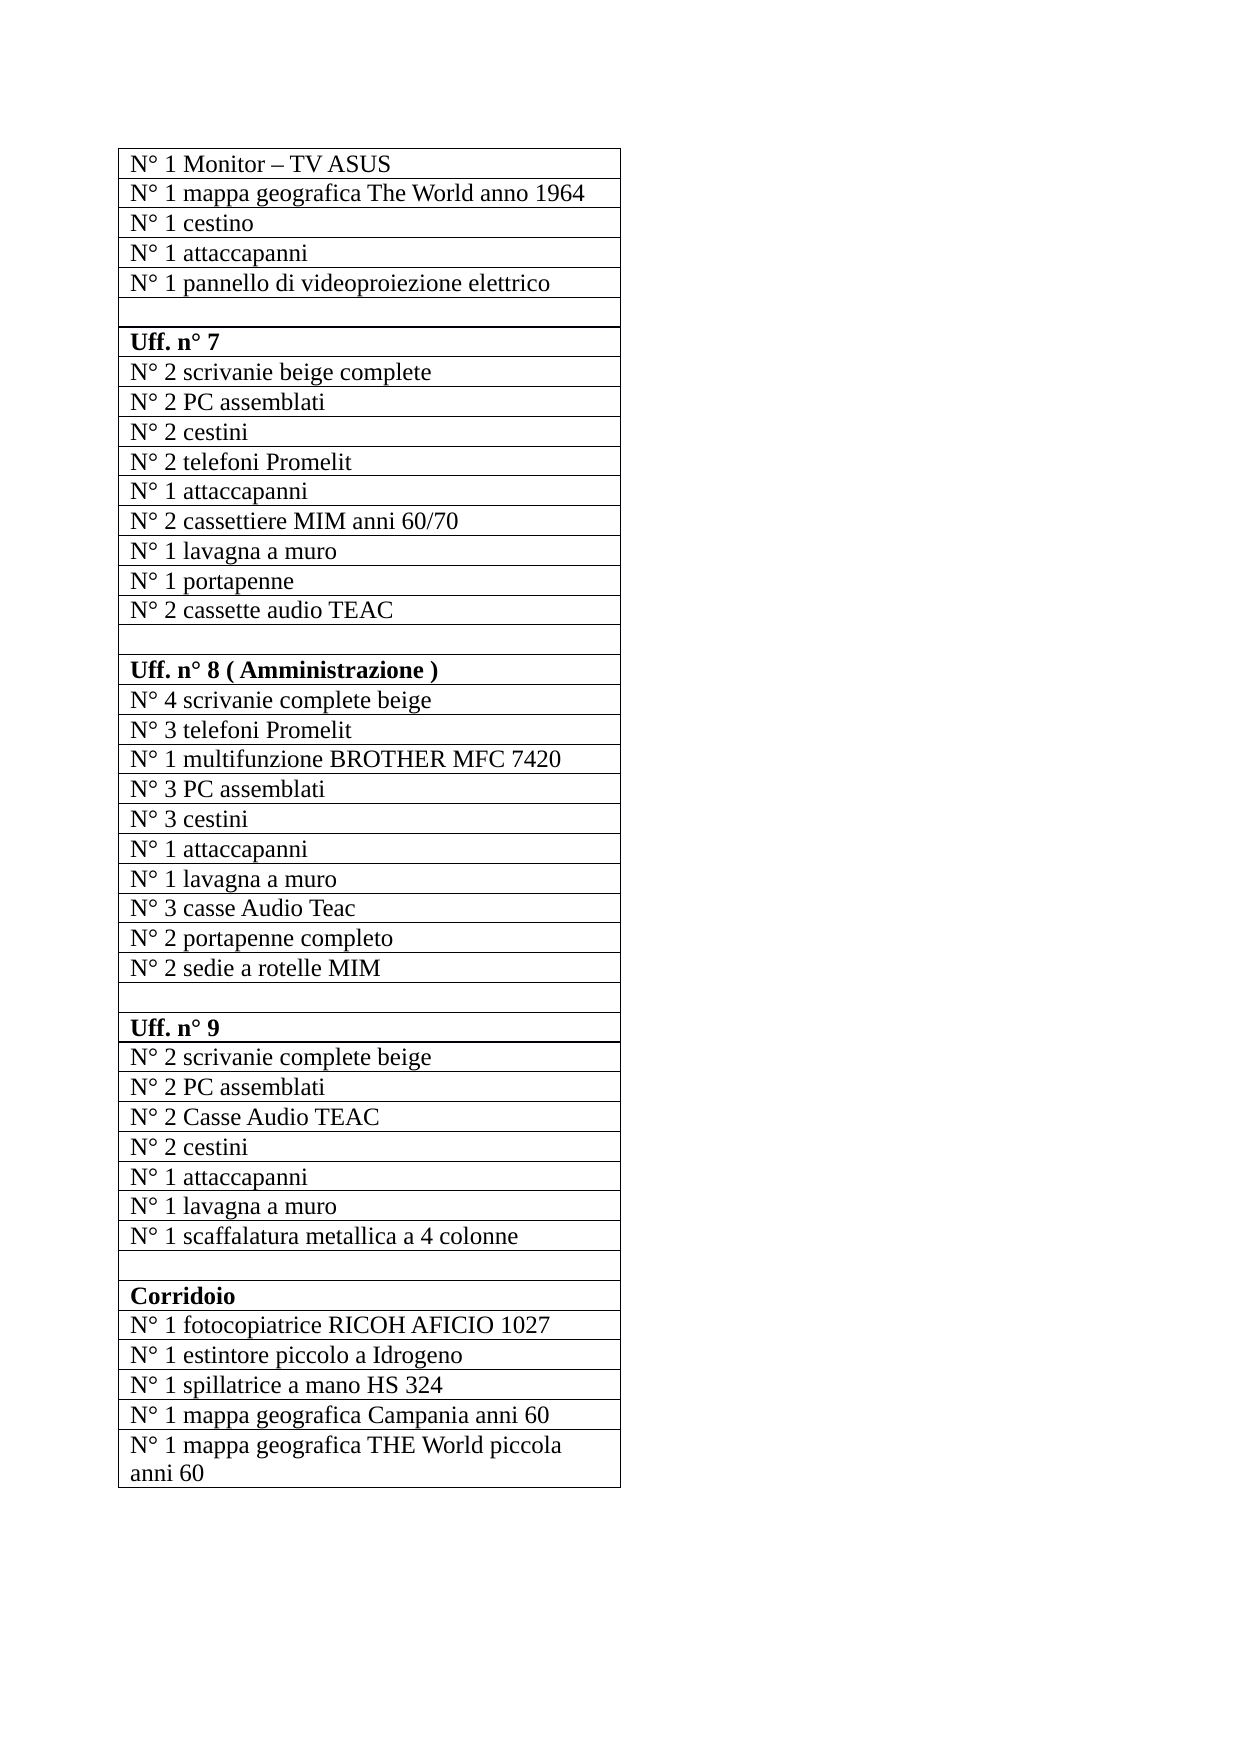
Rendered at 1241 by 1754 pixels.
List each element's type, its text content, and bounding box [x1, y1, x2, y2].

table_cell N° 2 cassette audio TEAC [119, 596, 620, 624]
table_cell N° 1 lavagna a muro [119, 864, 620, 892]
table_cell N° 1 Monitor – TV ASUS [119, 149, 620, 177]
table_cell Uff. n° 9 [119, 1013, 620, 1041]
table_cell N° 3 telefoni Promelit [119, 715, 620, 743]
table_cell N° 1 mappa geografica Campania anni 60 [119, 1400, 620, 1429]
table_cell N° 1 attaccapanni [119, 834, 620, 863]
table_cell N° 1 mappa geografica THE World piccola anni 60 [119, 1430, 620, 1487]
table_cell N° 2 PC assemblati [119, 1072, 620, 1101]
table_cell Uff. n° 8 ( Amministrazione ) [119, 655, 620, 684]
table_cell N° 1 pannello di videoproiezione elettrico [119, 268, 620, 297]
table_cell N° 2 cassettiere MIM anni 60/70 [119, 506, 620, 535]
table_cell [119, 983, 620, 1012]
table_cell N° 1 scaffalatura metallica a 4 colonne [119, 1221, 620, 1250]
table_cell N° 2 scrivanie beige complete [119, 357, 620, 386]
table_cell N° 1 estintore piccolo a Idrogeno [119, 1340, 620, 1369]
table_cell N° 3 cestini [119, 804, 620, 833]
table_cell Uff. n° 7 [119, 328, 620, 356]
table_cell [119, 625, 620, 654]
table_cell N° 1 attaccapanni [119, 1162, 620, 1190]
table_cell N° 2 cestini [119, 1132, 620, 1161]
table_cell N° 4 scrivanie complete beige [119, 685, 620, 714]
table_cell N° 1 portapenne [119, 566, 620, 594]
table_cell N° 2 Casse Audio TEAC [119, 1102, 620, 1131]
table_cell N° 3 PC assemblati [119, 774, 620, 803]
table_cell N° 1 lavagna a muro [119, 536, 620, 565]
table_cell [119, 298, 620, 326]
table_cell N° 1 cestino [119, 208, 620, 237]
table_cell Corridoio [119, 1281, 620, 1309]
table_cell N° 1 mappa geografica The World anno 1964 [119, 179, 620, 207]
table_cell N° 1 spillatrice a mano HS 324 [119, 1370, 620, 1399]
table_cell N° 1 attaccapanni [119, 238, 620, 267]
table_cell N° 2 PC assemblati [119, 387, 620, 416]
table_cell N° 1 fotocopiatrice RICOH AFICIO 1027 [119, 1311, 620, 1339]
table_cell N° 2 telefoni Promelit [119, 447, 620, 475]
table_cell N° 1 lavagna a muro [119, 1191, 620, 1220]
table_cell N° 2 scrivanie complete beige [119, 1043, 620, 1071]
table_cell N° 2 portapenne completo [119, 923, 620, 952]
table_cell N° 1 attaccapanni [119, 476, 620, 505]
table_cell N° 2 cestini [119, 417, 620, 446]
table_cell N° 3 casse Audio Teac [119, 894, 620, 922]
table_cell [119, 1251, 620, 1280]
table_cell N° 1 multifunzione BROTHER MFC 7420 [119, 745, 620, 773]
table_cell N° 2 sedie a rotelle MIM [119, 953, 620, 982]
